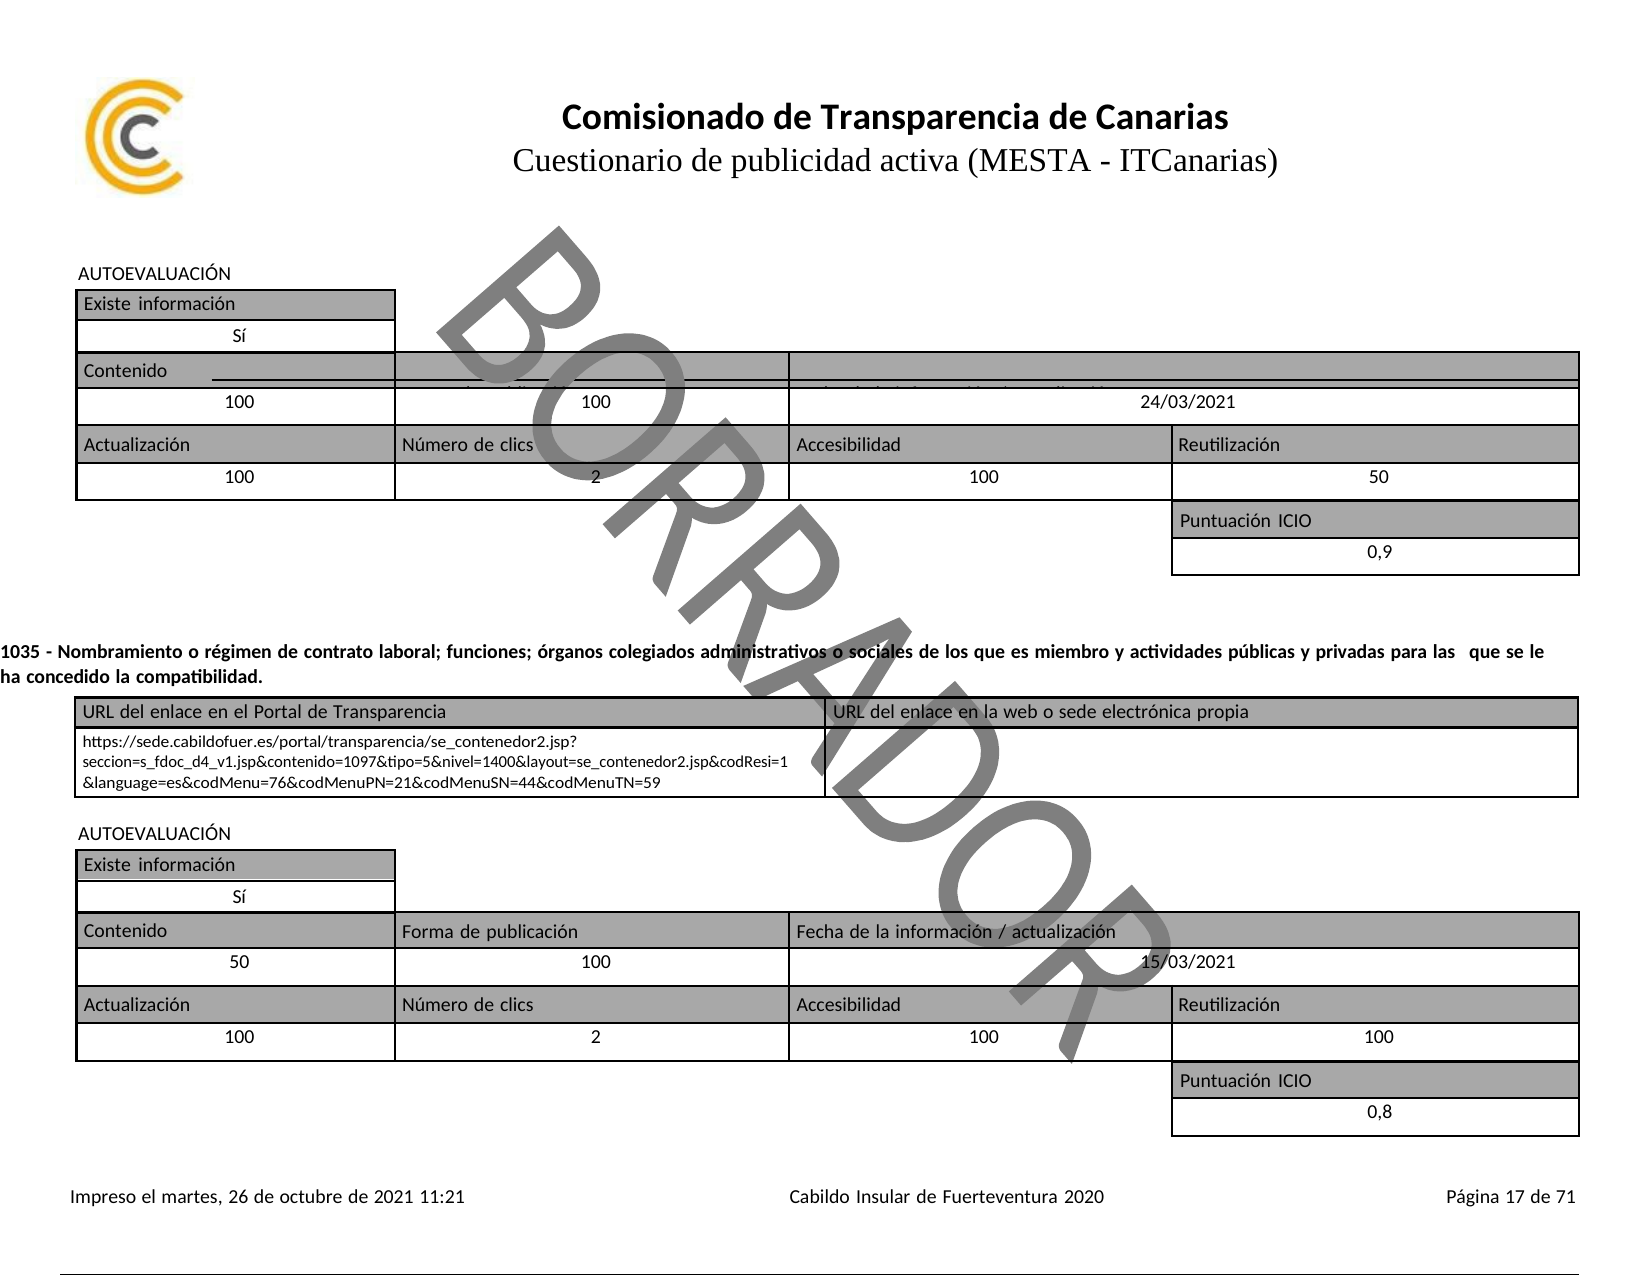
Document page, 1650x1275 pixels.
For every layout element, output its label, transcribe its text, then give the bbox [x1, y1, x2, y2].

table_cell Puntuación ICIO [1173, 502, 1578, 537]
table_cell 100 [790, 1024, 1066, 1059]
table_cell 100 [396, 389, 542, 424]
table_cell [735, 426, 788, 462]
table_cell 100 [78, 389, 394, 424]
table_header Existe información [78, 291, 394, 319]
table_cell Forma de publicación [396, 913, 788, 947]
text AUTOEVALUACIÓN [78, 821, 980, 846]
table_header [542, 289, 1579, 351]
table_cell Accesibilidad [790, 426, 1171, 462]
table_cell Fecha de la información / actualización [1158, 913, 1578, 947]
table_cell [641, 426, 714, 462]
table_cell 100 [675, 389, 788, 424]
table_header [396, 849, 953, 911]
table_cell 2 [396, 1024, 788, 1059]
table_cell Contenido [78, 914, 394, 947]
text [1080, 821, 1592, 846]
table_header [958, 849, 1072, 911]
table_cell [755, 530, 820, 574]
table_cell Accesibilidad [790, 987, 1079, 1022]
table_cell 15/03/2021 [1086, 949, 1150, 974]
table_cell 15/03/2021 [1047, 963, 1083, 984]
table_cell Actualización [78, 987, 394, 1022]
table_cell 100 [790, 464, 1171, 499]
table_cell [704, 444, 739, 462]
table_cell https://sede.cabildofuer.es/portal/transparencia/se_contenedor2.jsp? seccion=s_fdoc_d4_v1.jsp&contenido=1097&tipo=5&nivel=1400&layout=se_contenedor2.jsp&codResi=1 &language=es&codMenu=76&codMenuPN=21&codMenuSN=44&codMenuTN=59 [76, 729, 824, 796]
table_cell [697, 501, 728, 507]
table_cell 100 [552, 389, 665, 424]
table_header [396, 289, 484, 351]
table_header [463, 299, 529, 351]
table_header [519, 289, 580, 314]
table_cell 100 [78, 464, 394, 499]
table_cell 2 [396, 464, 670, 499]
table_cell [76, 1062, 1171, 1134]
table_cell 100 [78, 1024, 394, 1059]
table_cell Fecha de la información / actualización [1009, 913, 1097, 947]
table_cell 50 [1173, 464, 1578, 499]
table_cell Forma de publicación [396, 381, 547, 387]
table_cell [826, 729, 898, 796]
table_cell 0,8 [1173, 1099, 1578, 1134]
table_cell 24/03/2021 [790, 389, 1578, 424]
table_cell [76, 501, 676, 574]
table_cell 100 [1173, 1024, 1578, 1059]
table_cell Fecha de la información / actualización [1090, 913, 1151, 947]
table_cell Forma de publicación [520, 353, 574, 379]
table_cell 15/03/2021 [790, 949, 1056, 984]
table_cell Forma de publicación [577, 353, 664, 379]
table_cell [680, 464, 745, 499]
table_cell Fecha de la información / actualización [966, 913, 1033, 928]
text 1035 - Nombramiento o régimen de contrato laboral; funciones; órganos colegiados administrativos o sociales de los que es miembro y actividades públicas y privadas para las que se le ha concedido la compatibilidad. [878, 639, 1556, 688]
table_cell Sí [78, 882, 394, 911]
table_cell Reutilización [1173, 426, 1578, 462]
table_cell Puntuación ICIO [1173, 1063, 1578, 1097]
table_cell [759, 464, 788, 499]
text AUTOEVALUACIÓN [78, 261, 517, 285]
table_cell Forma de publicación [569, 381, 665, 387]
text [983, 821, 1070, 846]
table_cell Fecha de la información / actualización [790, 381, 1578, 387]
table_cell Fecha de la información / actualización [790, 913, 980, 947]
table_header [1067, 849, 1579, 911]
table_cell [1075, 1024, 1171, 1059]
table_header URL del enlace en la web o sede electrónica propia [855, 699, 933, 726]
table_cell Número de clics [396, 987, 788, 1022]
text [521, 261, 580, 285]
table_cell Forma de publicación [479, 353, 520, 364]
table_cell Actualización [78, 426, 394, 462]
table_header Existe información [78, 851, 394, 879]
table_cell [552, 426, 649, 461]
table_cell [984, 729, 1577, 796]
table_cell Forma de publicación [396, 353, 479, 379]
text 1035 - Nombramiento o régimen de contrato laboral; funciones; órganos colegiados administrativos o sociales de los que es miembro y actividades públicas y privadas para las que se le ha concedido la compatibilidad. [0, 639, 847, 688]
table_cell Forma de publicación [685, 381, 788, 387]
table_cell [1088, 987, 1171, 1022]
table_cell 50 [78, 949, 394, 984]
table_cell 0,9 [1173, 539, 1578, 574]
table_cell [675, 501, 1171, 574]
table_cell Contenido [78, 354, 394, 387]
table_cell 100 [396, 949, 788, 984]
table_header URL del enlace en la web o sede electrónica propia [972, 699, 1577, 726]
table_cell Forma de publicación [674, 353, 788, 379]
table_cell 15/03/2021 [1147, 949, 1578, 984]
table_cell Número de clics [396, 426, 545, 462]
table_cell Fecha de la información / actualización [790, 353, 1578, 379]
table_header URL del enlace en el Portal de Transparencia [76, 699, 824, 726]
table_cell Reutilización [1173, 987, 1578, 1022]
table_cell [859, 729, 980, 796]
text [591, 261, 1592, 285]
table_cell Sí [78, 321, 394, 351]
